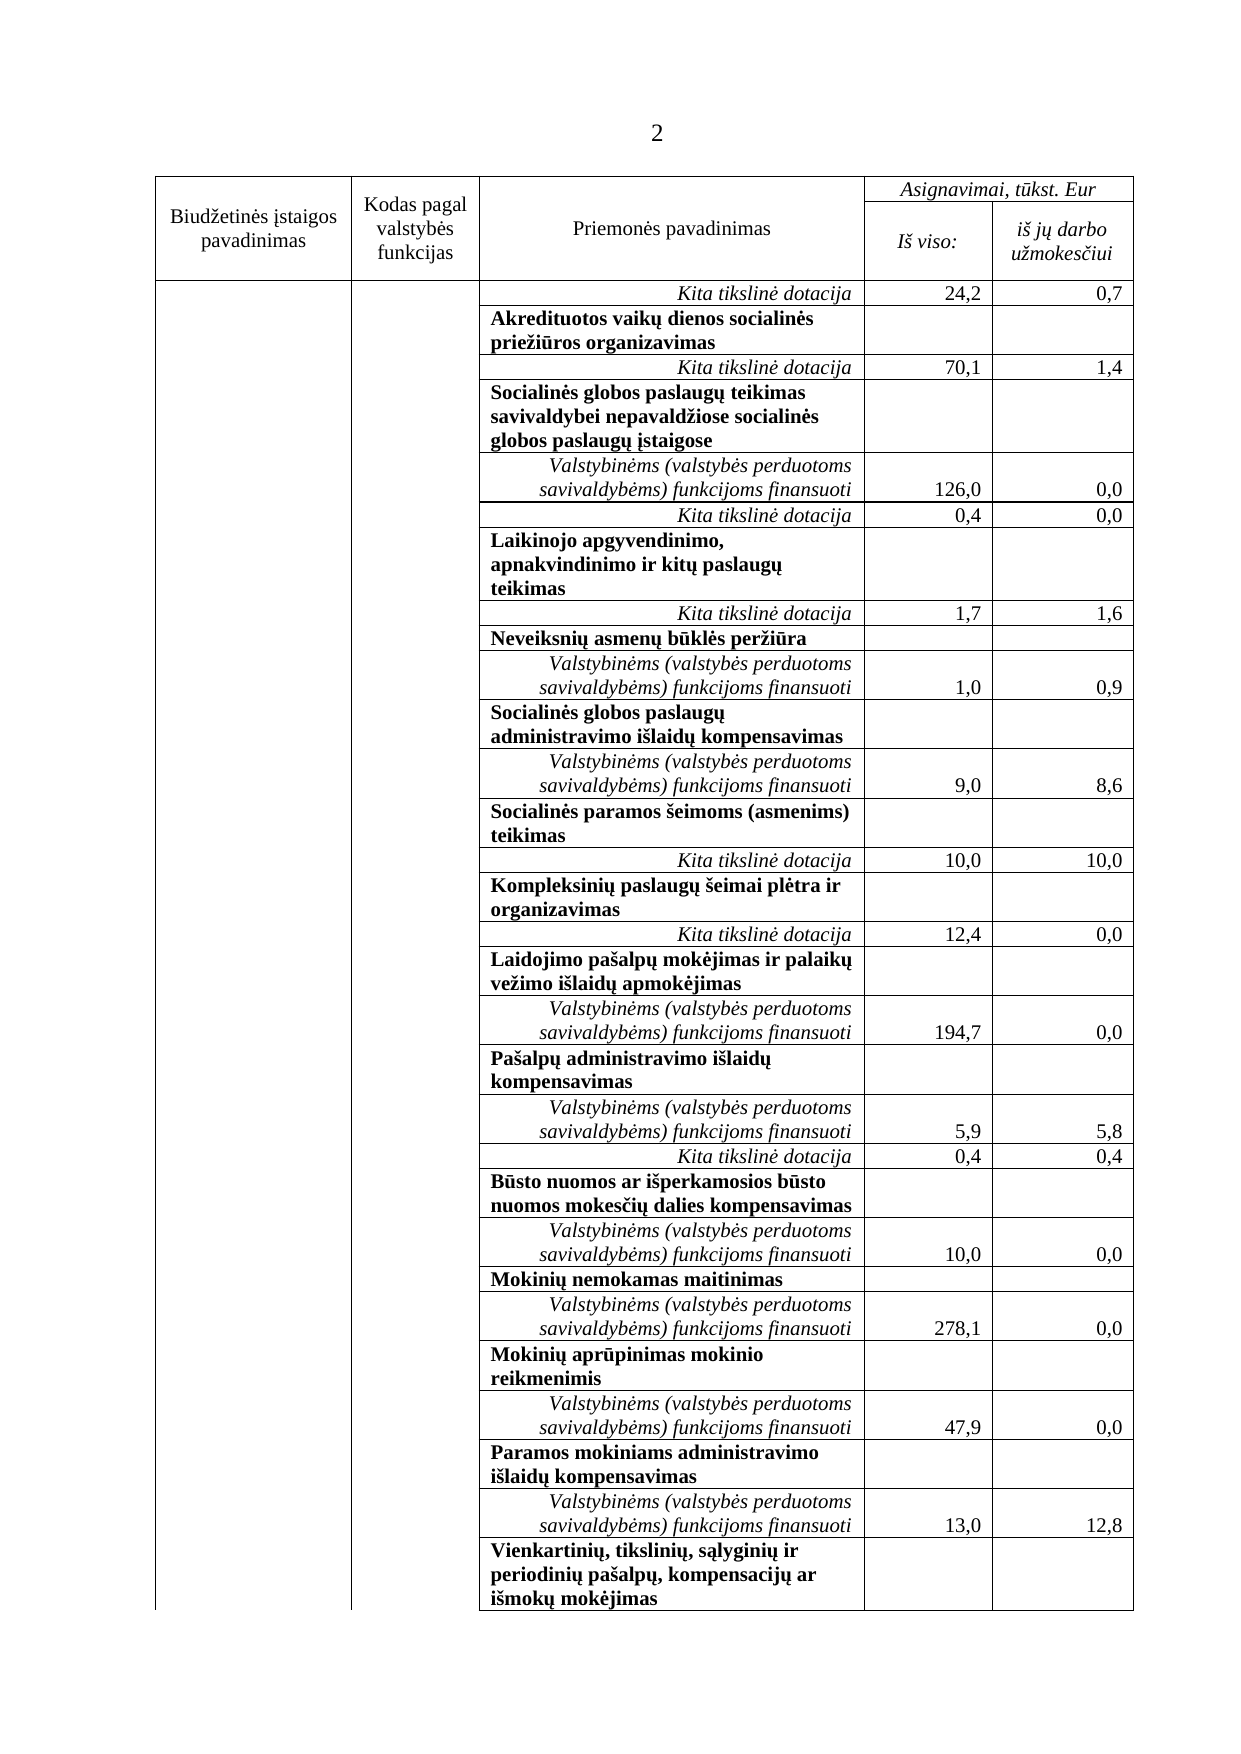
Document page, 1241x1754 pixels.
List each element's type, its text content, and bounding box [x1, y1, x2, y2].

table_cell [352, 1340, 479, 1389]
table_cell [156, 946, 351, 995]
table_cell [156, 1390, 351, 1439]
table_cell Valstybinėms (valstybės perduotoms savivaldybėms) funkcijoms finansuoti [480, 651, 864, 699]
table_cell [352, 600, 479, 625]
table_cell [1134, 600, 1158, 625]
table_cell [993, 799, 1133, 847]
table_header Biudžetinės įstaigos pavadinimas [156, 177, 351, 280]
table_cell [352, 1094, 479, 1143]
table_cell [156, 501, 351, 527]
table_cell [865, 1341, 992, 1389]
table_cell [156, 921, 351, 946]
table_cell 5,9 [865, 1095, 992, 1143]
table_cell [156, 600, 351, 625]
table_cell 1,6 [993, 601, 1133, 625]
table_cell [865, 380, 992, 452]
table_cell [352, 921, 479, 946]
table_cell 24,2 [865, 281, 992, 305]
table_cell [993, 873, 1133, 921]
table_cell [156, 650, 351, 699]
table_cell [1134, 1390, 1158, 1439]
table_cell [156, 1291, 351, 1340]
table_cell [993, 626, 1133, 650]
table_cell [156, 1537, 351, 1610]
table_cell [1134, 280, 1158, 305]
table_cell [156, 1143, 351, 1168]
table_cell Kita tikslinė dotacija [480, 601, 864, 625]
table_cell [1134, 748, 1158, 797]
table_cell Socialinės globos paslaugų teikimas savivaldybei nepavaldžiose socialinės globos paslaugų įstaigose [480, 380, 864, 452]
table_cell 126,0 [865, 453, 992, 501]
table_cell [1134, 1340, 1158, 1389]
table_cell [1134, 1291, 1158, 1340]
table_cell 47,9 [865, 1391, 992, 1439]
table_cell [156, 748, 351, 797]
table_cell [1134, 255, 1158, 280]
table_cell [1134, 1217, 1158, 1266]
table_cell Valstybinėms (valstybės perduotoms savivaldybėms) funkcijoms finansuoti [480, 1292, 864, 1340]
table_cell 10,0 [865, 848, 992, 872]
table_cell [352, 305, 479, 354]
table_cell [156, 1168, 351, 1217]
table_cell [352, 699, 479, 748]
table_cell [156, 1217, 351, 1266]
table_cell 0,0 [993, 1391, 1133, 1439]
table_cell 8,6 [993, 749, 1133, 797]
table_cell [993, 1267, 1133, 1291]
table_cell 12,8 [993, 1489, 1133, 1537]
table_cell [1134, 1044, 1158, 1093]
table_cell [1134, 1143, 1158, 1168]
table_cell [352, 501, 479, 527]
table_cell [865, 1440, 992, 1488]
table_cell 0,0 [993, 1292, 1133, 1340]
table_header Kodas pagal valstybės funkcijas [352, 177, 479, 280]
table_cell [352, 995, 479, 1044]
table_cell [352, 1266, 479, 1291]
table_cell [352, 847, 479, 872]
table_cell [865, 1538, 992, 1610]
table_cell [352, 1291, 479, 1340]
table_cell [156, 354, 351, 379]
table_cell [1134, 946, 1158, 995]
table_cell [156, 1094, 351, 1143]
table_cell [993, 947, 1133, 995]
table_cell [1134, 650, 1158, 699]
table_cell 0,0 [993, 503, 1133, 527]
table_cell Socialinės paramos šeimoms (asmenims) teikimas [480, 799, 864, 847]
table_cell [993, 528, 1133, 600]
table_header Priemonės pavadinimas [480, 177, 864, 280]
table_cell [1134, 625, 1158, 650]
table_cell [993, 306, 1133, 354]
table_cell 1,4 [993, 355, 1133, 379]
table_cell [156, 872, 351, 921]
table_cell Mokinių aprūpinimas mokinio reikmenimis [480, 1341, 864, 1389]
table_cell [993, 1440, 1133, 1488]
table_cell [352, 1217, 479, 1266]
table_cell [865, 1169, 992, 1217]
table_cell [865, 1267, 992, 1291]
table_cell [352, 1537, 479, 1610]
table_cell [865, 700, 992, 748]
table_cell [865, 947, 992, 995]
table_cell [156, 527, 351, 600]
table_cell [352, 650, 479, 699]
table_cell [352, 1143, 479, 1168]
table_cell 0,4 [865, 503, 992, 527]
table_cell Būsto nuomos ar išperkamosios būsto nuomos mokesčių dalies kompensavimas [480, 1169, 864, 1217]
table_cell [156, 798, 351, 847]
table_cell [352, 946, 479, 995]
table_cell [865, 626, 992, 650]
table_cell [352, 281, 479, 305]
table_cell 10,0 [993, 848, 1133, 872]
table_cell [993, 1045, 1133, 1093]
table_cell [1134, 201, 1158, 229]
table_cell [993, 1341, 1133, 1389]
table_cell [993, 1169, 1133, 1217]
table_cell 0,0 [993, 922, 1133, 946]
table_cell Kita tikslinė dotacija [480, 281, 864, 305]
table_cell [352, 1044, 479, 1093]
table_cell [1134, 921, 1158, 946]
table_cell [1134, 1439, 1158, 1488]
table_cell [1134, 1094, 1158, 1143]
table_cell Akredituotos vaikų dienos socialinės priežiūros organizavimas [480, 306, 864, 354]
table_cell 0,9 [993, 651, 1133, 699]
table_cell [1134, 230, 1158, 254]
table_cell 0,7 [993, 281, 1133, 305]
table_cell iš jų darbo užmokesčiui [993, 202, 1133, 280]
table_cell Iš viso: [865, 202, 992, 280]
table_header [1134, 176, 1158, 201]
table_cell [865, 528, 992, 600]
table_cell [156, 1340, 351, 1389]
table_cell [352, 379, 479, 452]
table_cell 0,0 [993, 996, 1133, 1044]
table_cell [993, 380, 1133, 452]
table_cell [352, 625, 479, 650]
table_cell [865, 1045, 992, 1093]
table_cell [1134, 798, 1158, 847]
table_cell [865, 873, 992, 921]
table_cell [352, 798, 479, 847]
table_cell Valstybinėms (valstybės perduotoms savivaldybėms) funkcijoms finansuoti [480, 1095, 864, 1143]
table_cell [156, 452, 351, 501]
table_cell Kita tikslinė dotacija [480, 848, 864, 872]
table_cell [156, 625, 351, 650]
table_cell 70,1 [865, 355, 992, 379]
table_cell Neveiksnių asmenų būklės peržiūra [480, 626, 864, 650]
table_cell 0,4 [865, 1144, 992, 1168]
table_cell 1,7 [865, 601, 992, 625]
table_cell Kita tikslinė dotacija [480, 503, 864, 527]
table_cell 9,0 [865, 749, 992, 797]
table_cell Valstybinėms (valstybės perduotoms savivaldybėms) funkcijoms finansuoti [480, 749, 864, 797]
table_cell Kita tikslinė dotacija [480, 1144, 864, 1168]
table_cell Laikinojo apgyvendinimo, apnakvindinimo ir kitų paslaugų teikimas [480, 528, 864, 600]
table_cell Mokinių nemokamas maitinimas [480, 1267, 864, 1291]
table_cell [156, 847, 351, 872]
table_cell [993, 1538, 1133, 1610]
table_cell 0,0 [993, 453, 1133, 501]
table_cell [1134, 995, 1158, 1044]
table_cell [1134, 379, 1158, 452]
table_cell 0,4 [993, 1144, 1133, 1168]
table_cell [156, 281, 351, 305]
table_cell [865, 306, 992, 354]
table_cell 194,7 [865, 996, 992, 1044]
table_cell Pašalpų administravimo išlaidų kompensavimas [480, 1045, 864, 1093]
table_cell [865, 799, 992, 847]
table_cell [156, 1439, 351, 1488]
table_cell [156, 379, 351, 452]
table_cell [1134, 354, 1158, 379]
table_cell [1134, 527, 1158, 600]
table_cell [156, 1266, 351, 1291]
table_cell [1134, 1537, 1158, 1610]
table_cell [1134, 847, 1158, 872]
table_cell [352, 527, 479, 600]
table_cell 1,0 [865, 651, 992, 699]
table_cell Vienkartinių, tikslinių, sąlyginių ir periodinių pašalpų, kompensacijų ar išmokų mokėjimas [480, 1538, 864, 1610]
table_header Asignavimai, tūkst. Eur [865, 177, 1133, 201]
table_cell Kompleksinių paslaugų šeimai plėtra ir organizavimas [480, 873, 864, 921]
table_cell [352, 1390, 479, 1439]
table_cell [156, 699, 351, 748]
table_cell Laidojimo pašalpų mokėjimas ir palaikų vežimo išlaidų apmokėjimas [480, 947, 864, 995]
table_cell [1134, 872, 1158, 921]
table_cell [1134, 1266, 1158, 1291]
table_cell [1134, 1168, 1158, 1217]
table_cell [993, 700, 1133, 748]
table_cell 278,1 [865, 1292, 992, 1340]
table_cell [156, 1044, 351, 1093]
table_cell [156, 305, 351, 354]
table_cell [1134, 501, 1158, 527]
table_cell [156, 1488, 351, 1537]
table_cell 13,0 [865, 1489, 992, 1537]
table_cell 10,0 [865, 1218, 992, 1266]
table_cell Socialinės globos paslaugų administravimo išlaidų kompensavimas [480, 700, 864, 748]
table_cell Valstybinėms (valstybės perduotoms savivaldybėms) funkcijoms finansuoti [480, 453, 864, 501]
table_cell Kita tikslinė dotacija [480, 355, 864, 379]
table_cell Valstybinėms (valstybės perduotoms savivaldybėms) funkcijoms finansuoti [480, 1391, 864, 1439]
table_cell [1134, 305, 1158, 354]
table_cell 0,0 [993, 1218, 1133, 1266]
table_cell [352, 1488, 479, 1537]
table_cell [352, 1439, 479, 1488]
table_cell [352, 872, 479, 921]
table_cell [352, 1168, 479, 1217]
table_cell Valstybinėms (valstybės perduotoms savivaldybėms) funkcijoms finansuoti [480, 1218, 864, 1266]
table_cell Valstybinėms (valstybės perduotoms savivaldybėms) funkcijoms finansuoti [480, 1489, 864, 1537]
table_cell Kita tikslinė dotacija [480, 922, 864, 946]
table_cell [1134, 699, 1158, 748]
table_cell 12,4 [865, 922, 992, 946]
table_cell [352, 354, 479, 379]
table_cell 5,8 [993, 1095, 1133, 1143]
table_cell [1134, 452, 1158, 501]
table_cell [156, 995, 351, 1044]
table_cell [1134, 1488, 1158, 1537]
table_cell [352, 748, 479, 797]
table_cell Paramos mokiniams administravimo išlaidų kompensavimas [480, 1440, 864, 1488]
table_cell [352, 452, 479, 501]
table_cell Valstybinėms (valstybės perduotoms savivaldybėms) funkcijoms finansuoti [480, 996, 864, 1044]
